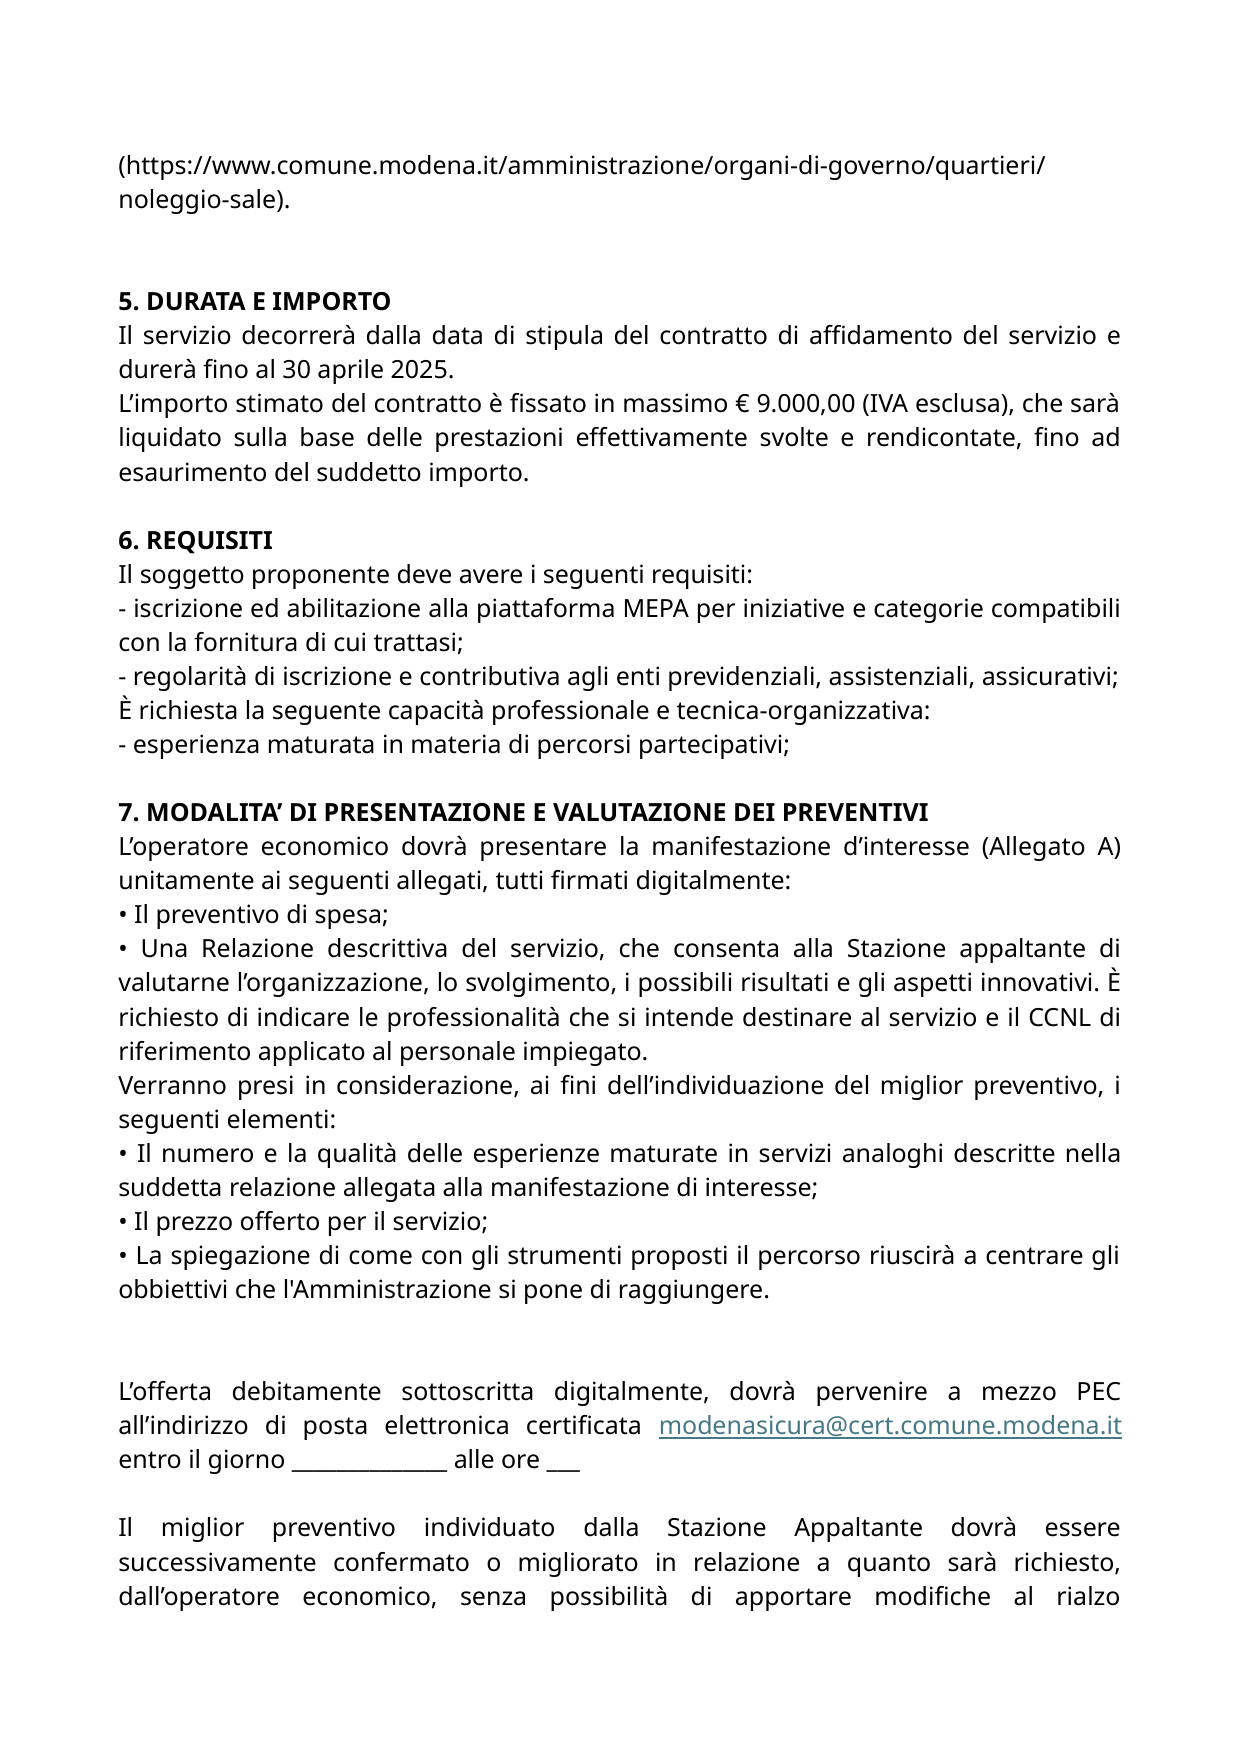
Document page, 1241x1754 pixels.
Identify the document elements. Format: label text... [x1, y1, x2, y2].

text 6. REQUISITI [118, 522, 1122, 556]
text L’importo stimato del contratto è fissato in massimo € 9.000,00 (IVA esclusa), che sarà liquidato sulla base delle prestazioni effettivamente svolte e rendicontate, fino ad esaurimento del suddetto importo. [118, 386, 1122, 488]
text 7. MODALITA’ DI PRESENTAZIONE E VALUTAZIONE DEI PREVENTIVI [118, 795, 1122, 829]
text L’operatore economico dovrà presentare la manifestazione d’interesse (Allegato A) unitamente ai seguenti allegati, tutti firmati digitalmente: [118, 829, 1122, 897]
text • Il preventivo di spesa; [118, 897, 1122, 931]
text È richiesta la seguente capacità professionale e tecnica-organizzativa: [118, 693, 1122, 727]
text • Il numero e la qualità delle esperienze maturate in servizi analoghi descritte nella suddetta relazione allegata alla manifestazione di interesse; [118, 1135, 1122, 1203]
text • La spiegazione di come con gli strumenti proposti il percorso riuscirà a centrare gli obbiettivi che l'Amministrazione si pone di raggiungere. [118, 1238, 1122, 1306]
text Il soggetto proponente deve avere i seguenti requisiti: [118, 556, 1122, 590]
text • Una Relazione descrittiva del servizio, che consenta alla Stazione appaltante di valutarne l’organizzazione, lo svolgimento, i possibili risultati e gli aspetti innovativi. È richiesto di indicare le professionalità che si intende destinare al servizio e il CCNL di riferimento applicato al personale impiegato. [118, 931, 1122, 1067]
text - iscrizione ed abilitazione alla piattaforma MEPA per iniziative e categorie compatibili con la fornitura di cui trattasi; [118, 590, 1122, 658]
text L’offerta debitamente sottoscritta digitalmente, dovrà pervenire a mezzo PEC all’indirizzo di posta elettronica certificata modenasicura@cert.comune.modena.it entro il giorno ______________ alle ore ___ [118, 1374, 1122, 1476]
text Il servizio decorrerà dalla data di stipula del contratto di affidamento del servizio e durerà fino al 30 aprile 2025. [118, 318, 1122, 386]
text (https://www.comune.modena.it/amministrazione/organi-di-governo/quartieri/noleggio-sale). [118, 148, 1122, 216]
text - esperienza maturata in materia di percorsi partecipativi; [118, 727, 1122, 761]
text 5. DURATA E IMPORTO [118, 284, 1122, 318]
text Verranno presi in considerazione, ai fini dell’individuazione del miglior preventivo, i seguenti elementi: [118, 1067, 1122, 1135]
text - regolarità di iscrizione e contributiva agli enti previdenziali, assistenziali, assicurativi; [118, 658, 1122, 693]
text • Il prezzo offerto per il servizio; [118, 1203, 1122, 1238]
text Il miglior preventivo individuato dalla Stazione Appaltante dovrà essere successivamente confermato o migliorato in relazione a quanto sarà richiesto, dall’operatore economico, senza possibilità di apportare modifiche al rialzo [118, 1510, 1122, 1612]
